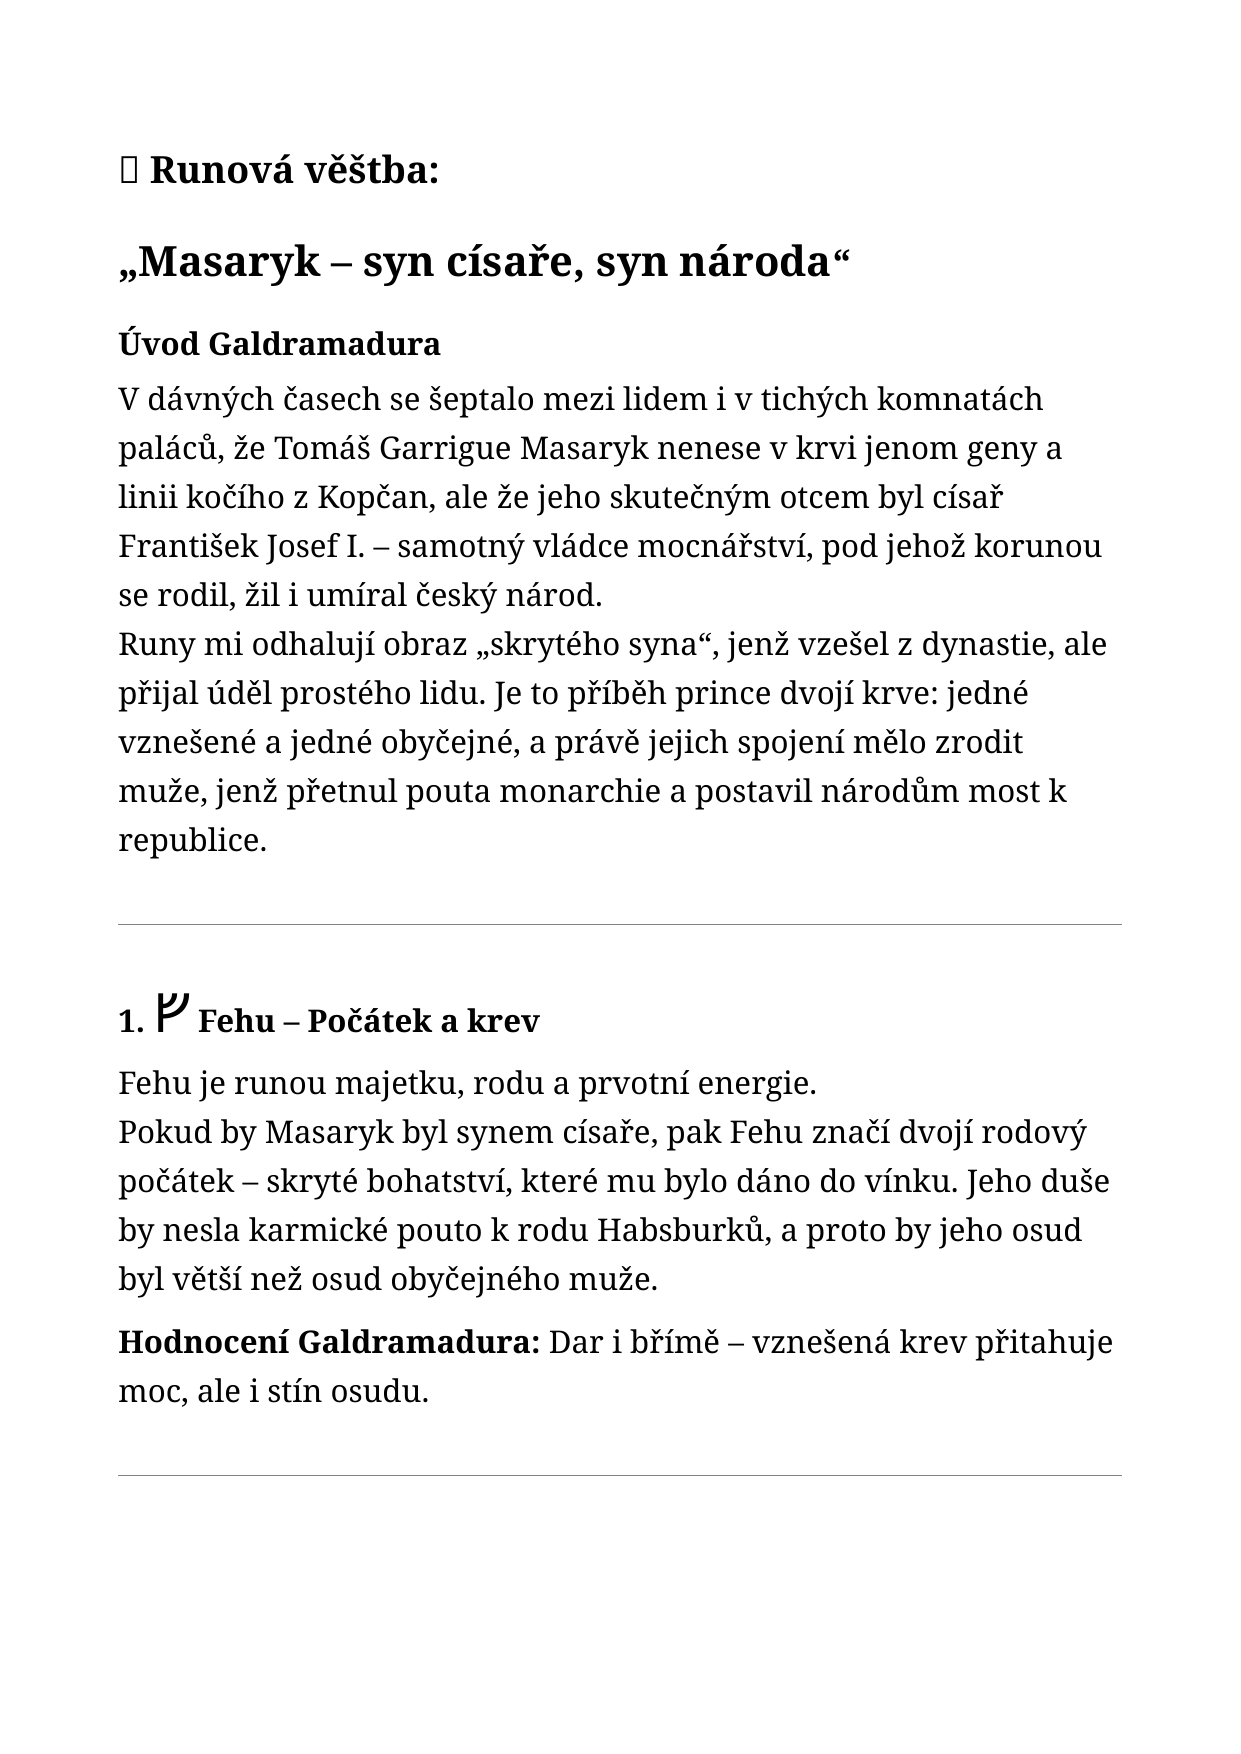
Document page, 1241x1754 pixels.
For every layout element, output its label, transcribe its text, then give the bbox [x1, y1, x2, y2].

subtitle 🔮 Runová věštba: [118, 143, 1122, 194]
text Hodnocení Galdramadura: Dar i břímě – vznešená krev přitahuje moc, ale i stín osudu. [118, 1320, 1122, 1412]
text V dávných časech se šeptalo mezi lidem i v tichých komnatách paláců, že Tomáš Garrigue Masaryk nenese v krvi jenom geny a linii kočího z Kopčan, ale že jeho skutečným otcem byl císař František Josef I. – samotný vládce mocnářství, pod jehož korunou se rodil, žil i umíral český národ. Runy mi odhalují obraz „skrytého syna“, jenž vzešel z dynastie, ale přijal úděl prostého lidu. Je to příběh prince dvojí krve: jedné vznešené a jedné obyčejné, a právě jejich spojení mělo zrodit muže, jenž přetnul pouta monarchie a postavil národům most k republice. [118, 377, 1122, 860]
subtitle Úvod Galdramadura [118, 322, 1122, 364]
subtitle „Masaryk – syn císaře, syn národa“ [118, 232, 1122, 288]
text Fehu je runou majetku, rodu a prvotní energie. Pokud by Masaryk byl synem císaře, pak Fehu značí dvojí rodový počátek – skryté bohatství, které mu bylo dáno do vínku. Jeho duše by nesla karmické pouto k rodu Habsburků, a proto by jeho osud byl větší než osud obyčejného muže. [118, 1061, 1122, 1299]
subtitle 1. ᚠ Fehu – Počátek a krev [118, 974, 1122, 1048]
